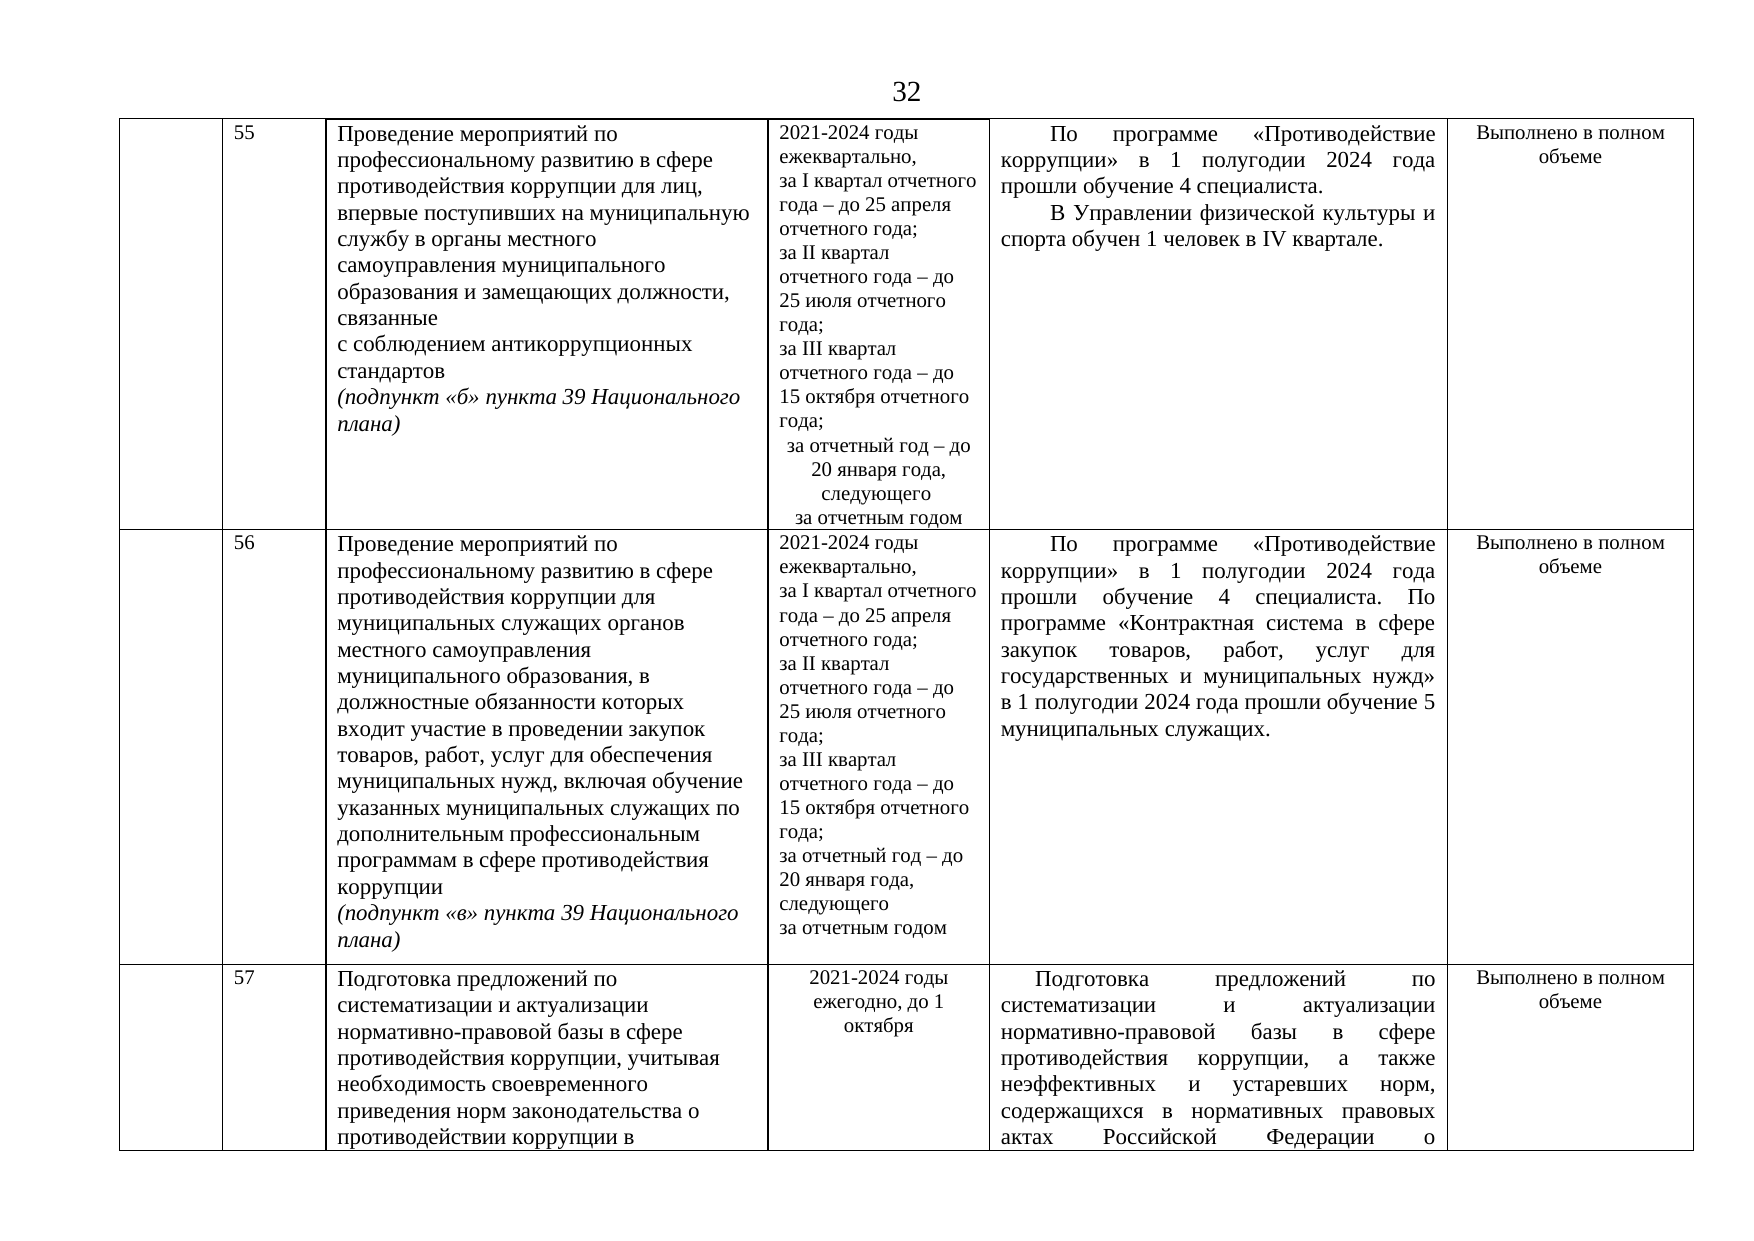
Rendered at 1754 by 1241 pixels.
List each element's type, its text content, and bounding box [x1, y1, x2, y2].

table_cell По программе «Противодействие коррупции» в 1 полугодии 2024 года прошли обучение 4 специалиста. По программе «Контрактная система в сфере закупок товаров, работ, услуг для государственных и муниципальных нужд» в 1 полугодии 2024 года прошли обучение 5 муниципальных служащих. [990, 530, 1447, 963]
table_cell Проведение мероприятий по профессиональному развитию в сфере противодействия коррупции для муниципальных служащих органов местного самоуправления муниципального образования, в должностные обязанности которых входит участие в проведении закупок товаров, работ, услуг для обеспечения муниципальных нужд, включая обучение указанных муниципальных служащих по дополнительным профессиональным программам в сфере противодействия коррупции (подпункт «в» пункта 39 Национального плана) [327, 530, 767, 963]
table_cell Проведение мероприятий по профессиональному развитию в сфере противодействия коррупции для лиц, впервые поступивших на муниципальную службу в органы местного самоуправления муниципального образования и замещающих должности, связанные с соблюдением антикоррупционных стандартов (подпункт «б» пункта 39 Национального плана) [327, 120, 767, 529]
table_cell Выполнено в полном объеме [1448, 530, 1693, 963]
table_cell 55 [223, 119, 325, 529]
table_cell 57 [223, 965, 325, 1149]
table_cell По программе «Противодействие коррупции» в 1 полугодии 2024 года прошли обучение 4 специалиста. В Управлении физической культуры и спорта обучен 1 человек в IV квартале. [990, 119, 1447, 529]
table_cell [120, 530, 222, 963]
table_cell 2021-2024 годы ежеквартально, за I квартал отчетного года – до 25 апреля отчетного года; за II квартал отчетного года – до 25 июля отчетного года; за III квартал отчетного года – до 15 октября отчетного года; за отчетный год – до 20 января года, следующего за отчетным годом [769, 120, 989, 529]
table_cell 2021-2024 годы ежеквартально, за I квартал отчетного года – до 25 апреля отчетного года; за II квартал отчетного года – до 25 июля отчетного года; за III квартал отчетного года – до 15 октября отчетного года; за отчетный год – до 20 января года, следующего за отчетным годом [769, 530, 989, 963]
table_cell Выполнено в полном объеме [1448, 965, 1693, 1149]
table_cell Подготовка предложений по систематизации и актуализации нормативно-правовой базы в сфере противодействия коррупции, учитывая необходимость своевременного приведения норм законодательства о противодействии коррупции в [327, 965, 767, 1149]
table_cell Выполнено в полном объеме [1448, 119, 1693, 529]
table_cell 56 [223, 530, 325, 963]
table_cell Подготовка предложений по систематизации и актуализации нормативно-правовой базы в сфере противодействия коррупции, а также неэффективных и устаревших норм, содержащихся в нормативных правовых актах Российской Федерации о [990, 965, 1447, 1149]
table_cell 2021-2024 годы ежегодно, до 1 октября [769, 965, 989, 1149]
table_cell [120, 119, 222, 529]
table_cell [120, 965, 222, 1149]
